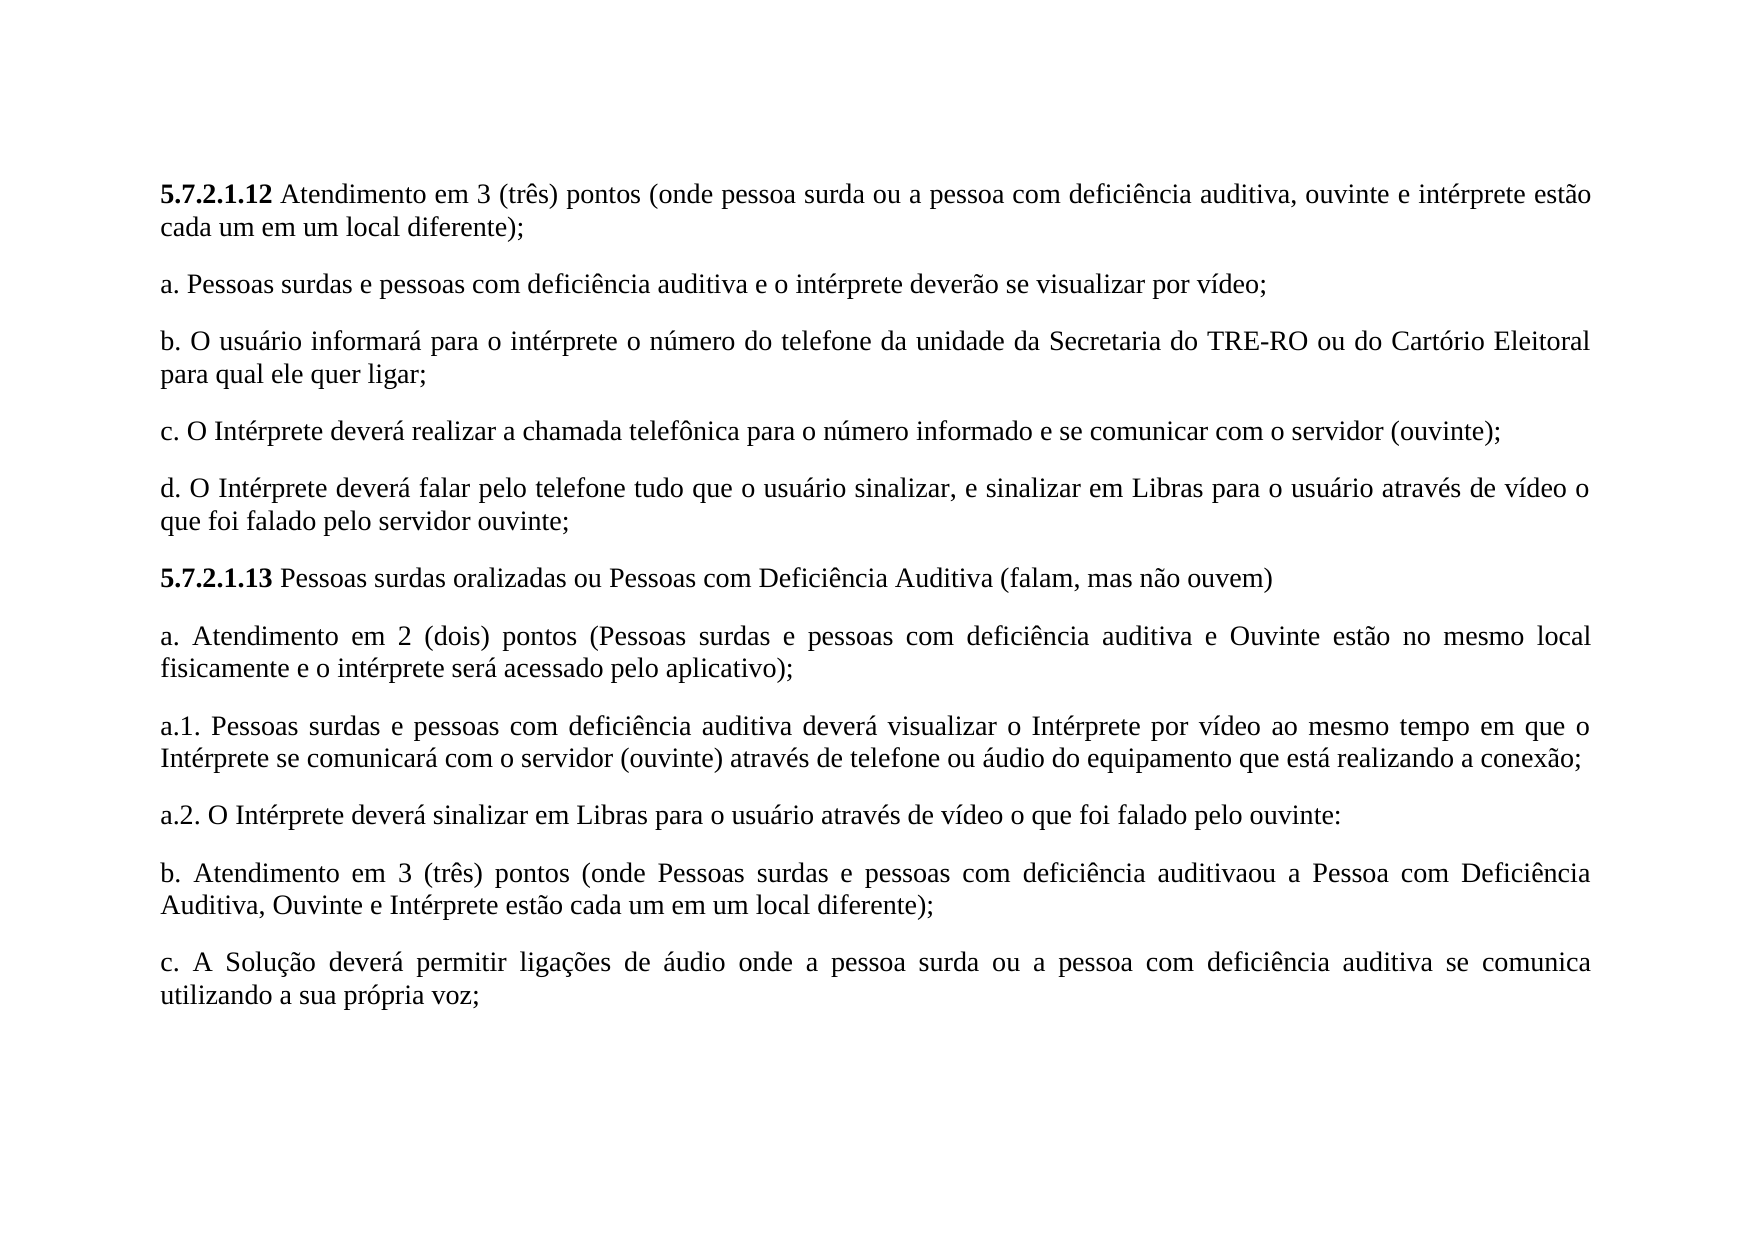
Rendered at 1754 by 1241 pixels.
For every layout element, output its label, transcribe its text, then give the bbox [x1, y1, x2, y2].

text d. O Intérprete deverá falar pelo telefone tudo que o usuário sinalizar, e sinalizar em Libras para o usuário através de vídeo o que foi falado pelo servidor ouvinte; [160, 472, 1594, 536]
text a. Pessoas surdas e pessoas com deficiência auditiva e o intérprete deverão se visualizar por vídeo; [160, 267, 1594, 299]
text 5.7.2.1.13 Pessoas surdas oralizadas ou Pessoas com Deficiência Auditiva (falam, mas não ouvem) [160, 561, 1594, 594]
text c. A Solução deverá permitir ligações de áudio onde a pessoa surda ou a pessoa com deficiência auditiva se comunica utilizando a sua própria voz; [160, 946, 1594, 1010]
text a.2. O Intérprete deverá sinalizar em Libras para o usuário através de vídeo o que foi falado pelo ouvinte: [160, 798, 1594, 831]
text 5.7.2.1.12 Atendimento em 3 (três) pontos (onde pessoa surda ou a pessoa com deficiência auditiva, ouvinte e intérprete estão cada um em um local diferente); [160, 177, 1594, 242]
text b. Atendimento em 3 (três) pontos (onde Pessoas surdas e pessoas com deficiência auditivaou a Pessoa com Deficiência Auditiva, Ouvinte e Intérprete estão cada um em um local diferente); [160, 856, 1594, 921]
text b. O usuário informará para o intérprete o número do telefone da unidade da Secretaria do TRE-RO ou do Cartório Eleitoral para qual ele quer ligar; [160, 324, 1594, 389]
text a.1. Pessoas surdas e pessoas com deficiência auditiva deverá visualizar o Intérprete por vídeo ao mesmo tempo em que o Intérprete se comunicará com o servidor (ouvinte) através de telefone ou áudio do equipamento que está realizando a conexão; [160, 708, 1594, 773]
text c. O Intérprete deverá realizar a chamada telefônica para o número informado e se comunicar com o servidor (ouvinte); [160, 414, 1594, 447]
text a. Atendimento em 2 (dois) pontos (Pessoas surdas e pessoas com deficiência auditiva e Ouvinte estão no mesmo local fisicamente e o intérprete será acessado pelo aplicativo); [160, 619, 1594, 683]
